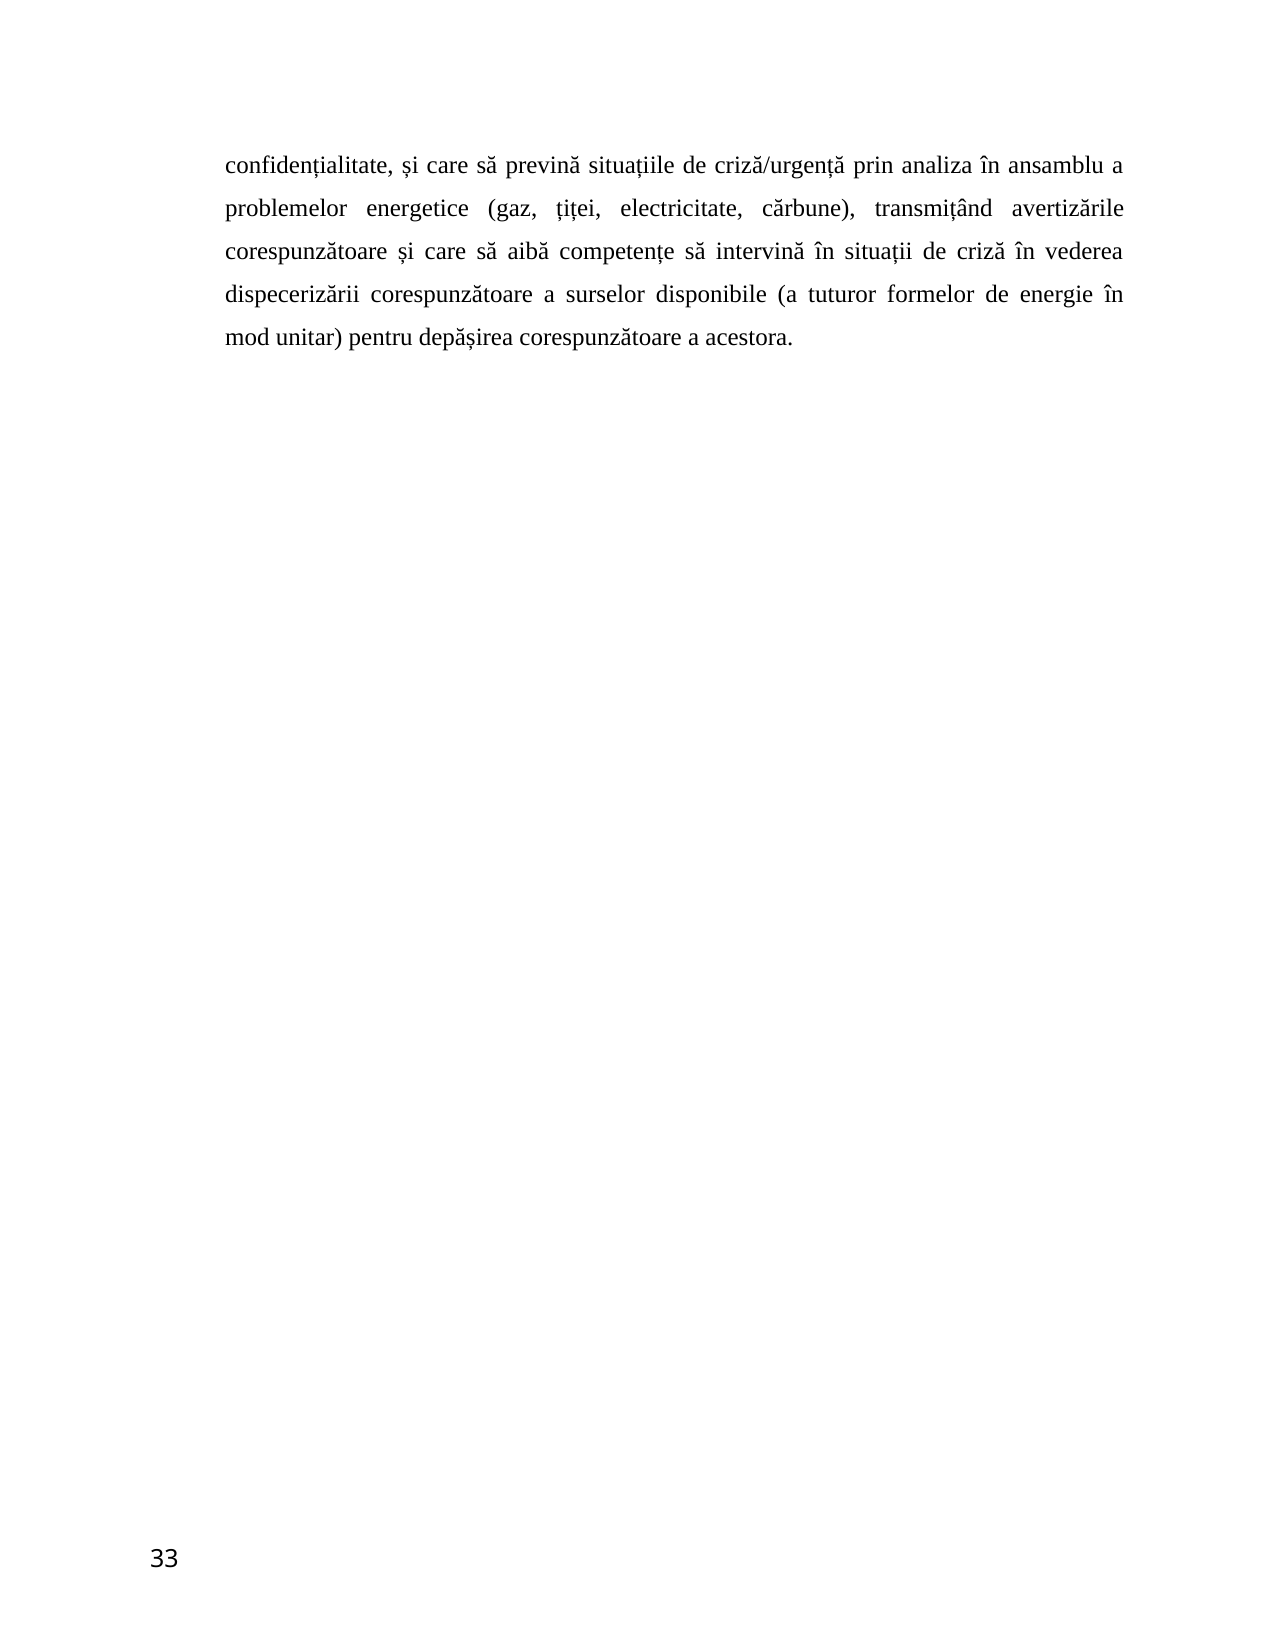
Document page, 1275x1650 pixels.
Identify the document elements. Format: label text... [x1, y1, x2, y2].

list confidențialitate, și care să prevină situațiile de criză/urgență prin analiza în ansamblu a problemelor energetice (gaz, țiței, electricitate, cărbune), transmițând avertizările corespunzătoare și care să aibă competențe să intervină în situații de criză în vederea dispecerizării corespunzătoare a surselor disponibile (a tuturor formelor de energie în mod unitar) pentru depășirea corespunzătoare a acestora. [187, 150, 1125, 351]
